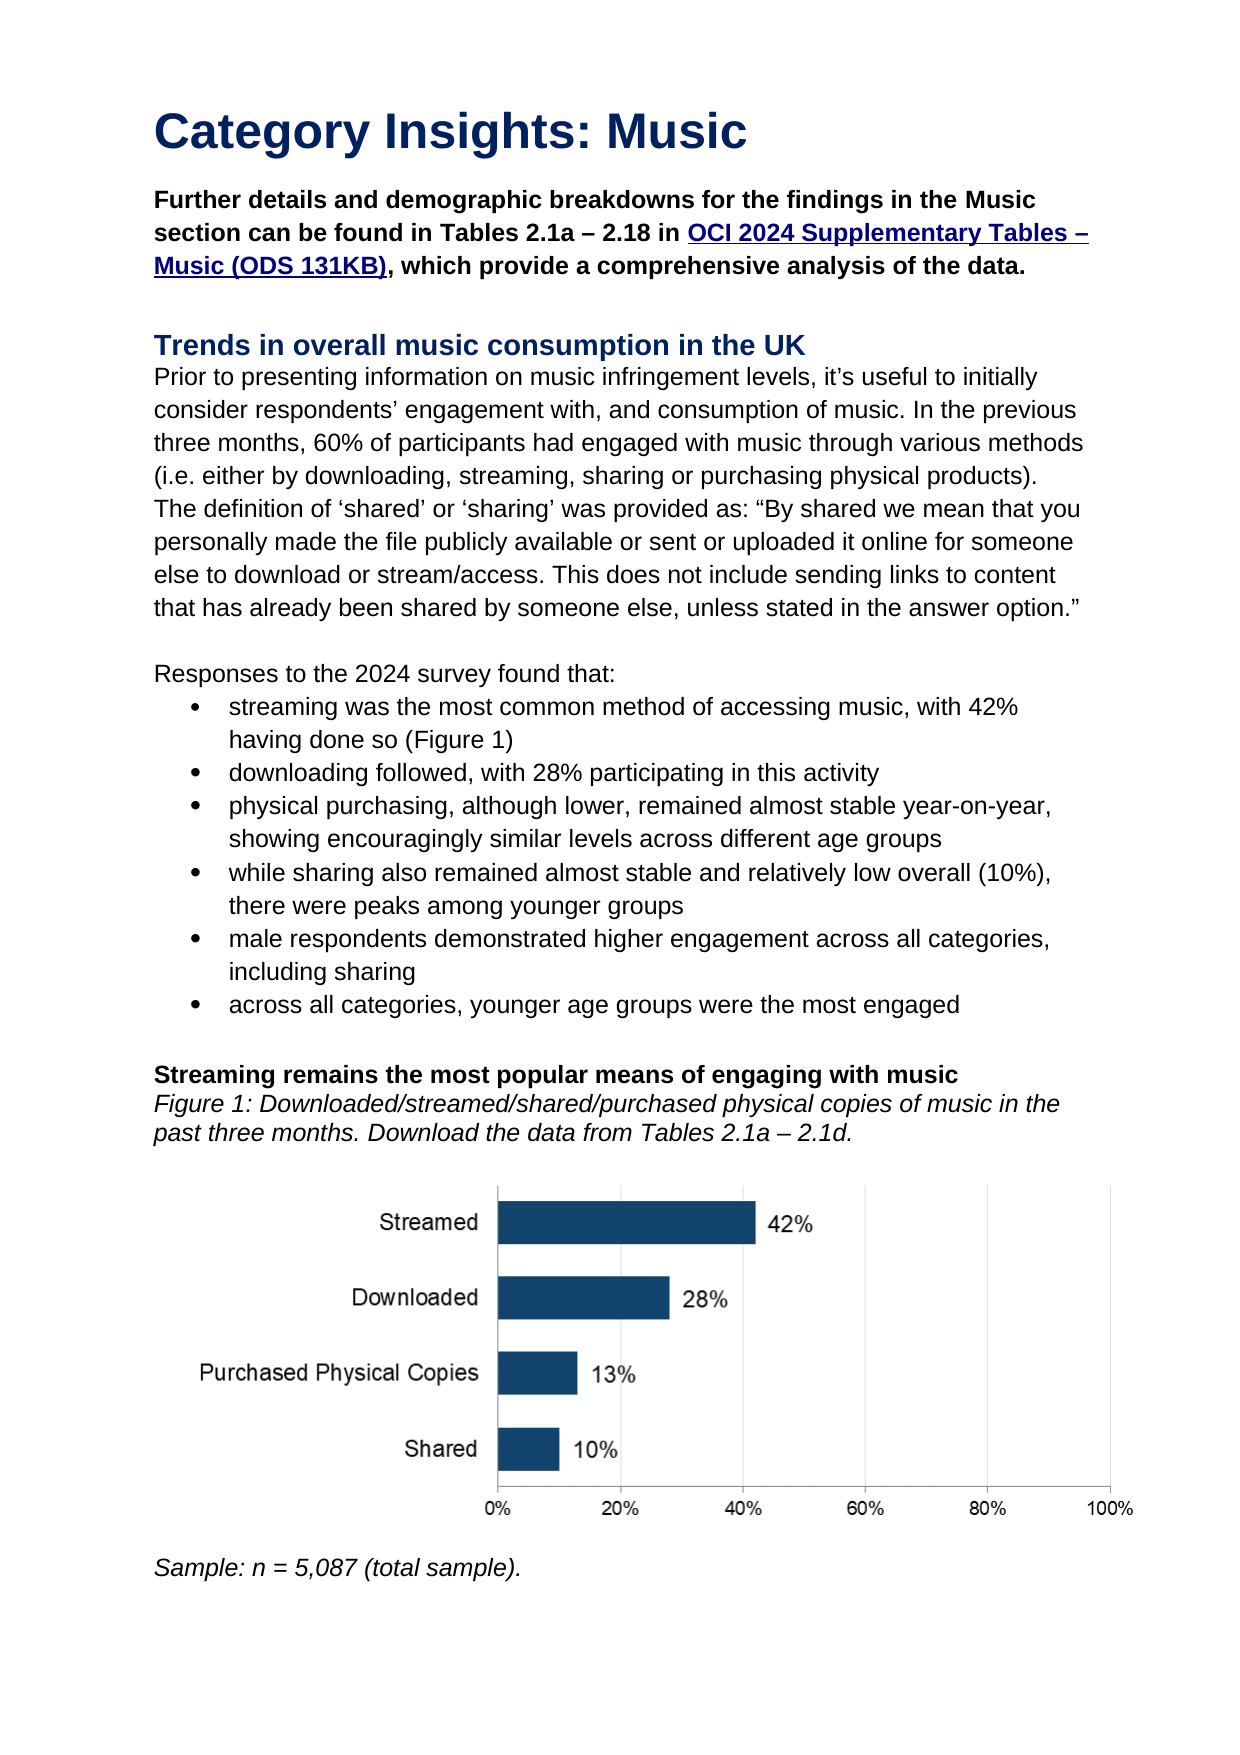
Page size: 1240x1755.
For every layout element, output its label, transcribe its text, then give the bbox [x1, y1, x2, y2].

subtitle Trends in overall music consumption in the UK [153, 328, 1089, 362]
text The definition of ‘shared’ or ‘sharing’ was provided as: “By shared we mean that you personally made the file publicly available or sent or uploaded it online for someone else to download or stream/access. This does not include sending links to content that has already been shared by someone else, unless stated in the answer option.” [153, 494, 1089, 622]
list physical purchasing, although lower, remained almost stable year-on-year, showing encouragingly similar levels across different age groups [191, 791, 1089, 853]
list downloading followed, with 28% participating in this activity [191, 758, 1089, 787]
text Figure 1: Downloaded/streamed/shared/purchased physical copies of music in the past three months. Download the data from Tables 2.1a – 2.1d. [153, 1089, 1089, 1146]
text Further details and demographic breakdowns for the findings in the Music section can be found in Tables 2.1a – 2.18 in OCI 2024 Supplementary Tables – Music (ODS 131KB), which provide a comprehensive analysis of the data. [153, 185, 1089, 280]
list streaming was the most common method of accessing music, with 42% having done so (Figure 1) [191, 692, 1089, 754]
list across all categories, younger age groups were the most engaged [191, 990, 1089, 1019]
text Prior to presenting information on music infringement levels, it’s useful to initially consider respondents’ engagement with, and consumption of music. In the previous three months, 60% of participants had engaged with music through various methods (i.e. either by downloading, streaming, sharing or purchasing physical products). [153, 362, 1089, 490]
subtitle Streaming remains the most popular means of engaging with music [153, 1060, 1089, 1089]
subtitle Category Insights: Music [153, 101, 1089, 159]
list while sharing also remained almost stable and relatively low overall (10%), there were peaks among younger groups [191, 857, 1089, 919]
text Sample: n = 5,087 (total sample). [153, 1530, 1089, 1558]
text Responses to the 2024 survey found that: [153, 659, 1089, 688]
list male respondents demonstrated higher engagement across all categories, including sharing [191, 924, 1089, 986]
